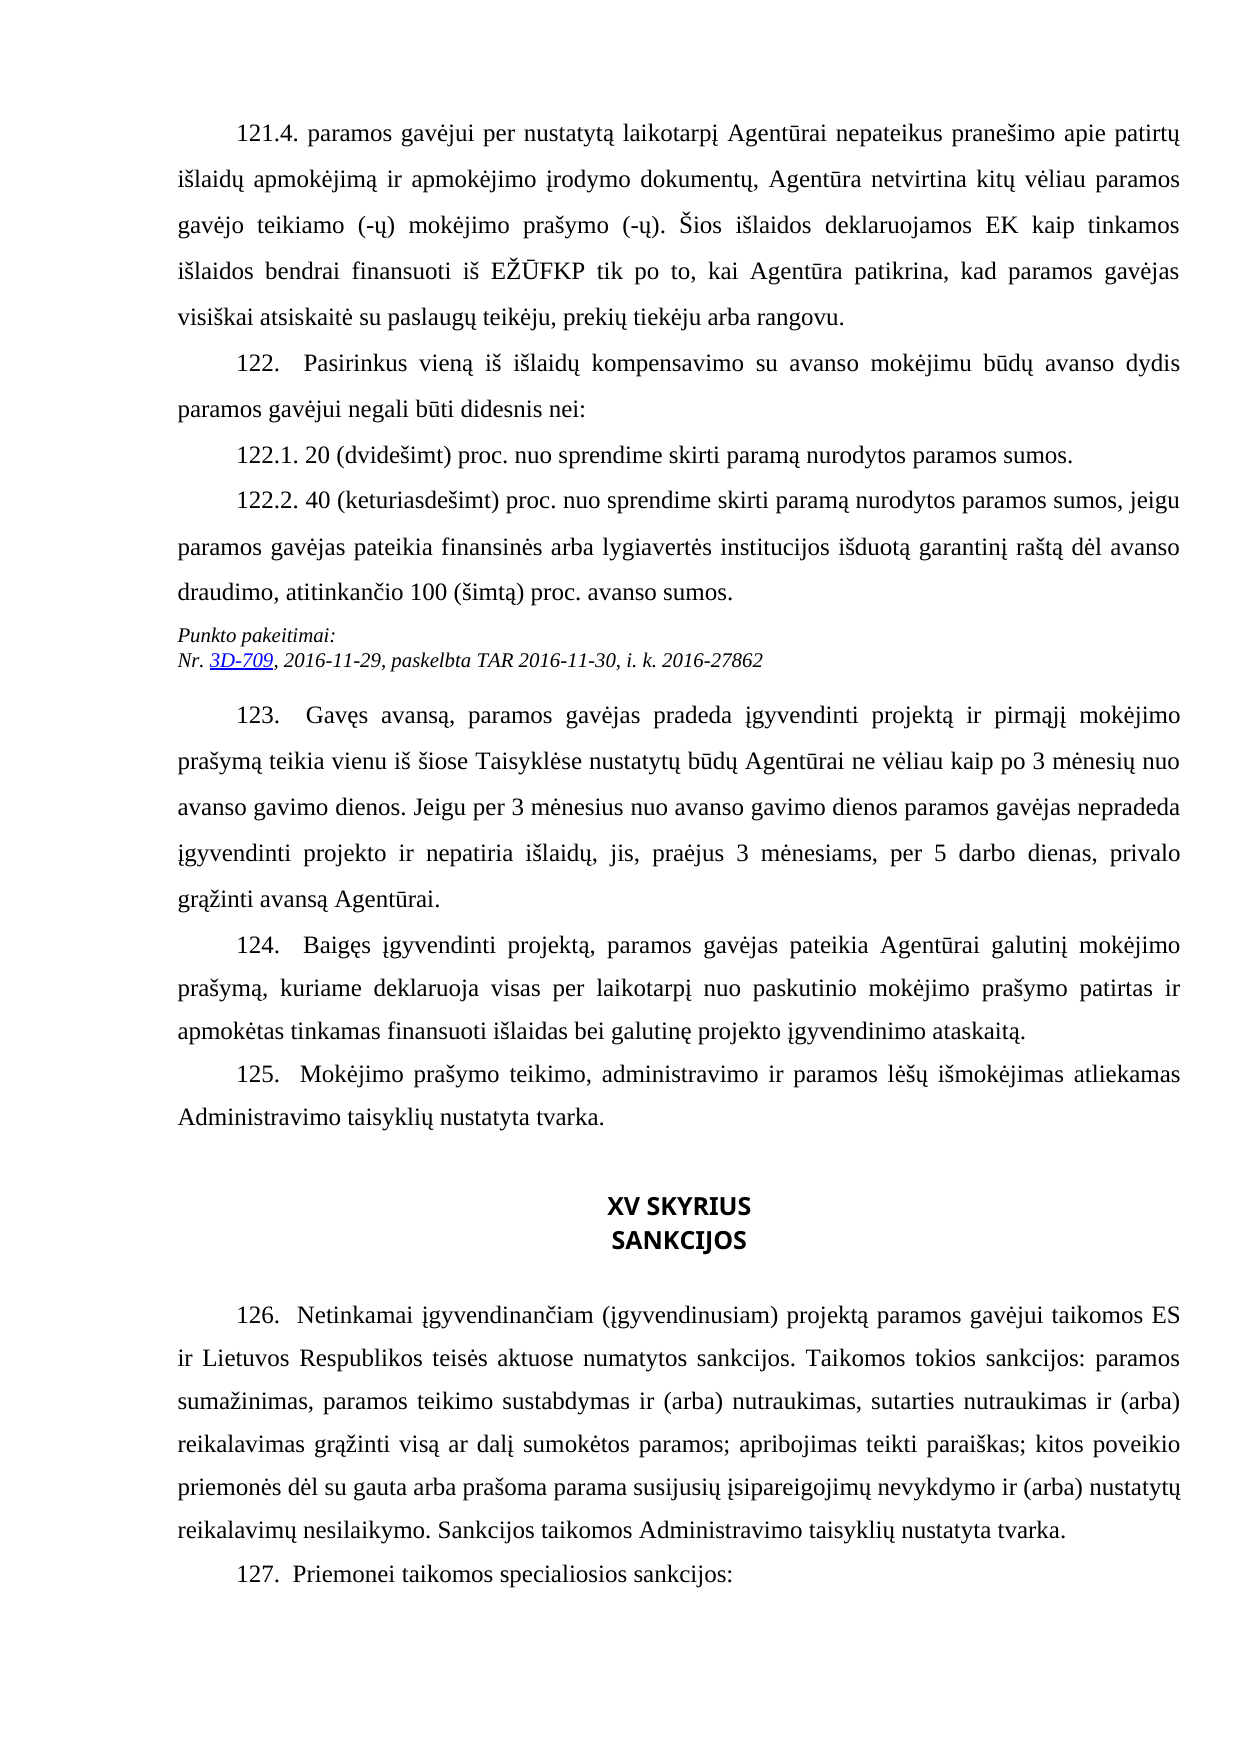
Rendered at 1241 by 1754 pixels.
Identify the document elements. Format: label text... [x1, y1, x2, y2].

text 122.2. 40 (keturiasdešimt) proc. nuo sprendime skirti paramą nurodytos paramos sumos, jeigu paramos gavėjas pateikia finansinės arba lygiavertės institucijos išduotą garantinį raštą dėl avanso draudimo, atitinkančio 100 (šimtą) proc. avanso sumos. [177, 486, 1181, 606]
text 125. Mokėjimo prašymo teikimo, administravimo ir paramos lėšų išmokėjimas atliekamas Administravimo taisyklių nustatyta tvarka. [177, 1059, 1181, 1131]
text xv skyrius [177, 1189, 1181, 1223]
text Nr. 3D-709, 2016-11-29, paskelbta TAR 2016-11-30, i. k. 2016-27862 [177, 647, 1181, 672]
text SANKCIJOS [177, 1223, 1181, 1257]
text 126. Netinkamai įgyvendinančiam (įgyvendinusiam) projektą paramos gavėjui taikomos ES ir Lietuvos Respublikos teisės aktuose numatytos sankcijos. Taikomos tokios sankcijos: paramos sumažinimas, paramos teikimo sustabdymas ir (arba) nutraukimas, sutarties nutraukimas ir (arba) reikalavimas grąžinti visą ar dalį sumokėtos paramos; apribojimas teikti paraiškas; kitos poveikio priemonės dėl su gauta arba prašoma parama susijusių įsipareigojimų nevykdymo ir (arba) nustatytų reikalavimų nesilaikymo. Sankcijos taikomos Administravimo taisyklių nustatyta tvarka. [177, 1300, 1181, 1544]
text 124. Baigęs įgyvendinti projektą, paramos gavėjas pateikia Agentūrai galutinį mokėjimo prašymą, kuriame deklaruoja visas per laikotarpį nuo paskutinio mokėjimo prašymo patirtas ir apmokėtas tinkamas finansuoti išlaidas bei galutinę projekto įgyvendinimo ataskaitą. [177, 930, 1181, 1045]
text 122. Pasirinkus vieną iš išlaidų kompensavimo su avanso mokėjimu būdų avanso dydis paramos gavėjui negali būti didesnis nei: [177, 348, 1181, 422]
text 122.1. 20 (dvidešimt) proc. nuo sprendime skirti paramą nurodytos paramos sumos. [177, 440, 1181, 468]
text 127. Priemonei taikomos specialiosios sankcijos: [177, 1559, 1181, 1587]
text 121.4. paramos gavėjui per nustatytą laikotarpį Agentūrai nepateikus pranešimo apie patirtų išlaidų apmokėjimą ir apmokėjimo įrodymo dokumentų, Agentūra netvirtina kitų vėliau paramos gavėjo teikiamo (-ų) mokėjimo prašymo (-ų). Šios išlaidos deklaruojamos EK kaip tinkamos išlaidos bendrai finansuoti iš EŽŪFKP tik po to, kai Agentūra patikrina, kad paramos gavėjas visiškai atsiskaitė su paslaugų teikėju, prekių tiekėju arba rangovu. [177, 118, 1181, 331]
text 123. Gavęs avansą, paramos gavėjas pradeda įgyvendinti projektą ir pirmąjį mokėjimo prašymą teikia vienu iš šiose Taisyklėse nustatytų būdų Agentūrai ne vėliau kaip po 3 mėnesių nuo avanso gavimo dienos. Jeigu per 3 mėnesius nuo avanso gavimo dienos paramos gavėjas nepradeda įgyvendinti projekto ir nepatiria išlaidų, jis, praėjus 3 mėnesiams, per 5 darbo dienas, privalo grąžinti avansą Agentūrai. [177, 700, 1181, 913]
text Punkto pakeitimai: [177, 623, 1181, 647]
